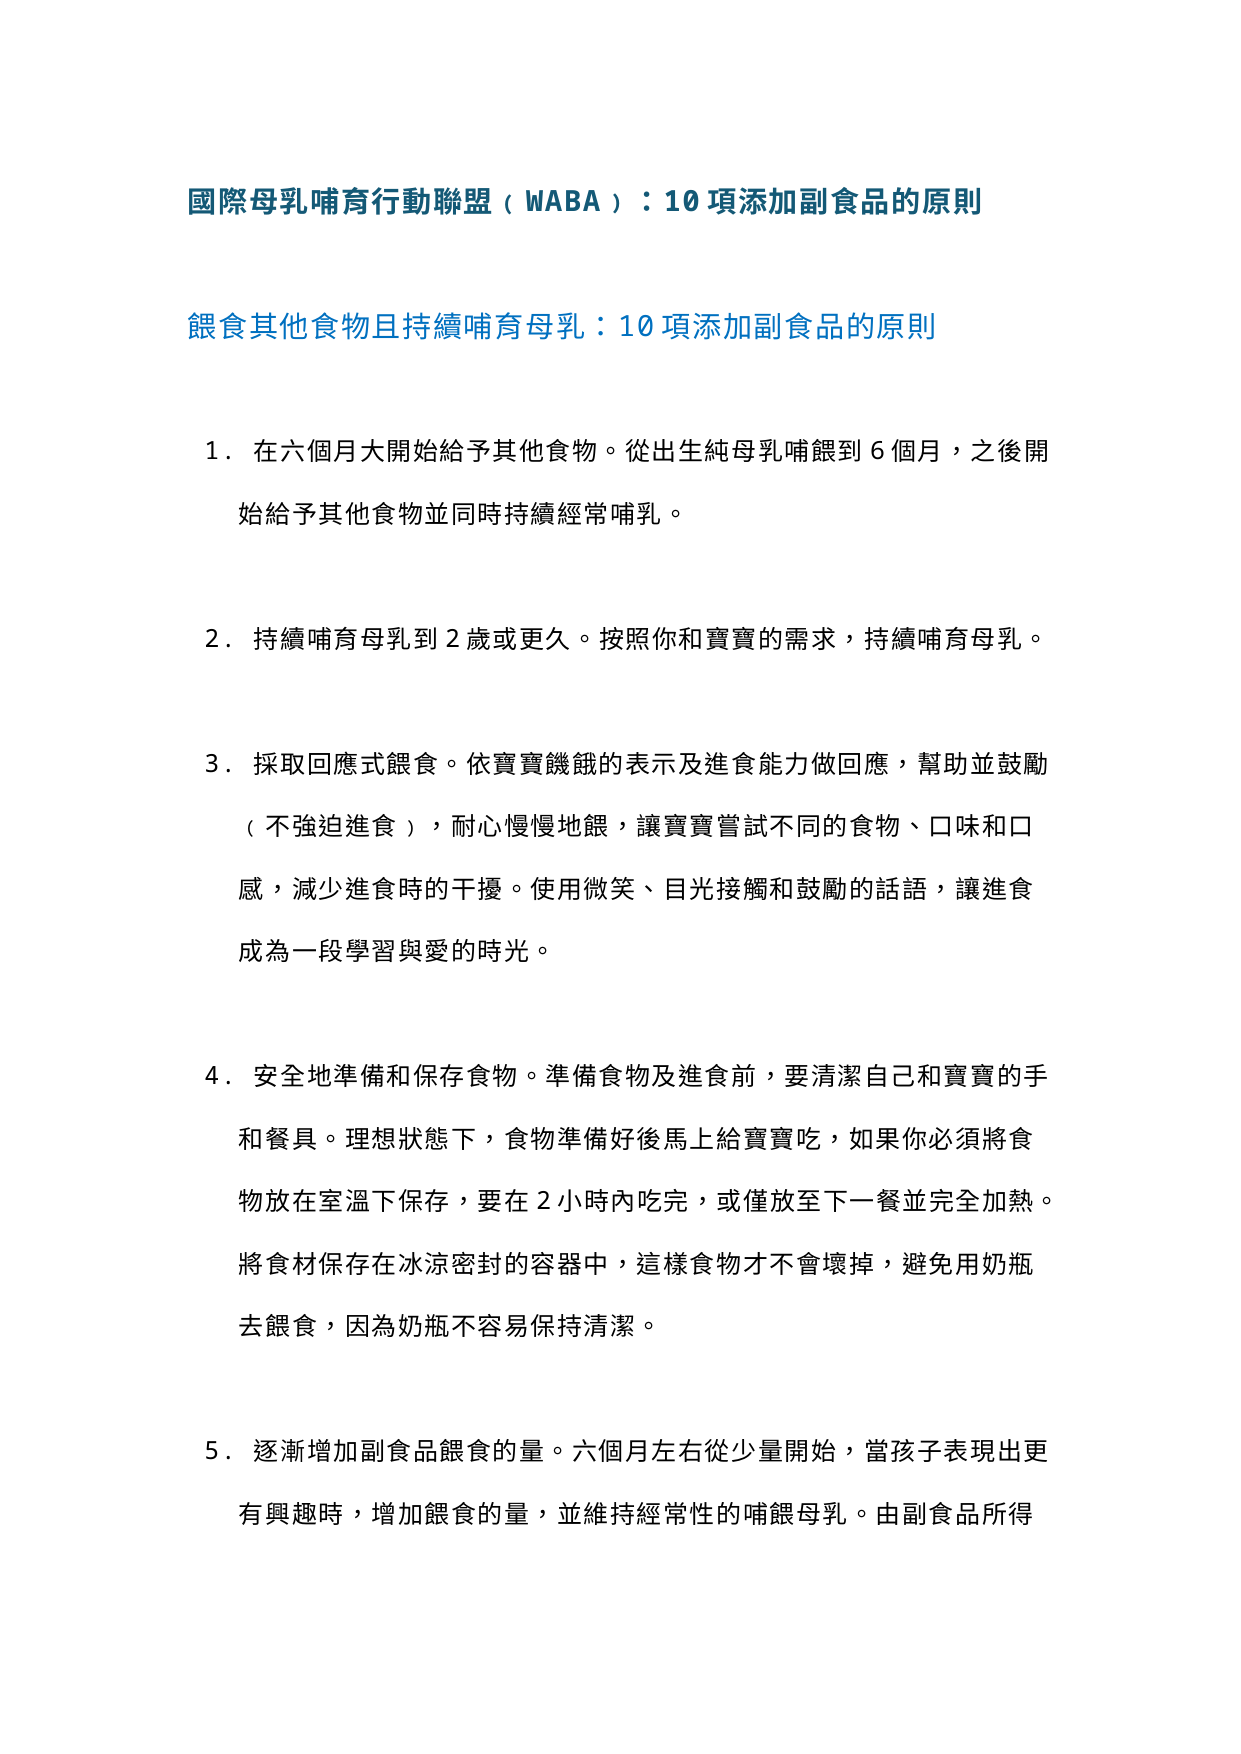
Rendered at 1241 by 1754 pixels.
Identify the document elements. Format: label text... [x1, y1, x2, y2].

text 5. 逐漸增加副食品餵食的量。六個月左右從少量開始，當孩子表現出更有興趣時，增加餵食的量，並維持經常性的哺餵母乳。由副食品所得 [187, 1408, 1053, 1533]
text 1. 在六個月大開始給予其他食物。從出生純母乳哺餵到6個月，之後開始給予其他食物並同時持續經常哺乳。 [187, 408, 1053, 533]
text 2. 持續哺育母乳到2歲或更久。按照你和寶寶的需求，持續哺育母乳。 [187, 596, 1053, 658]
text 3. 採取回應式餵食。依寶寶饑餓的表示及進食能力做回應，幫助並鼓勵﹙不強迫進食﹚，耐心慢慢地餵，讓寶寶嘗試不同的食物、口味和口感，減少進食時的干擾。使用微笑、目光接觸和鼓勵的話語，讓進食成為一段學習與愛的時光。 [187, 721, 1053, 971]
text 4. 安全地準備和保存食物。準備食物及進食前，要清潔自己和寶寶的手和餐具。理想狀態下，食物準備好後馬上給寶寶吃，如果你必須將食物放在室溫下保存，要在2小時內吃完，或僅放至下一餐並完全加熱。將食材保存在冰涼密封的容器中，這樣食物才不會壞掉，避免用奶瓶去餵食，因為奶瓶不容易保持清潔。 [187, 1033, 1053, 1346]
text 餵食其他食物且持續哺育母乳：10項添加副食品的原則 [187, 283, 1053, 346]
text 國際母乳哺育行動聯盟﹙WABA﹚：10項添加副食品的原則 [187, 158, 1053, 221]
